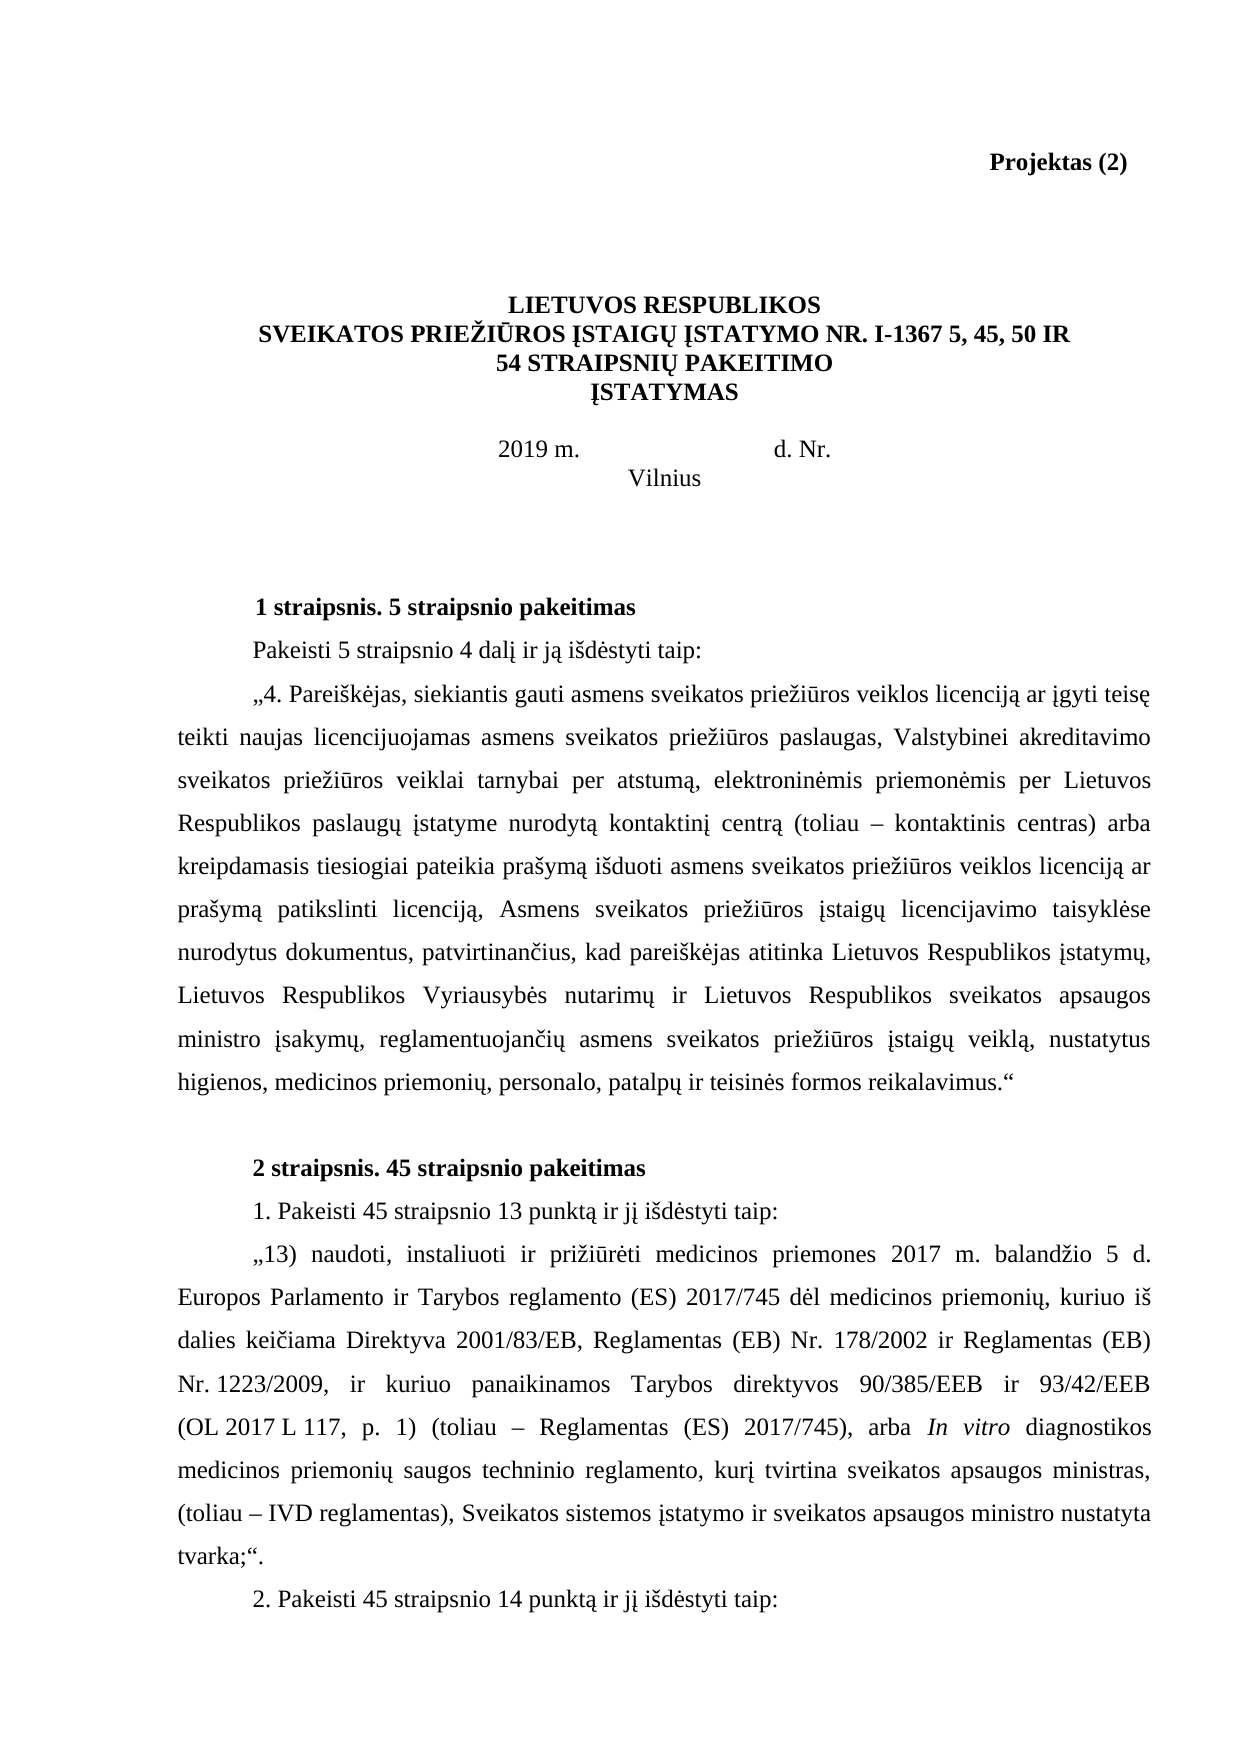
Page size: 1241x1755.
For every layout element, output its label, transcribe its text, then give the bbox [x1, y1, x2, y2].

text LIETUVOS RESPUBLIKOS [177, 291, 1152, 319]
text „4. Pareiškėjas, siekiantis gauti asmens sveikatos priežiūros veiklos licenciją ar įgyti teisę teikti naujas licencijuojamas asmens sveikatos priežiūros paslaugas, Valstybinei akreditavimo sveikatos priežiūros veiklai tarnybai per atstumą, elektroninėmis priemonėmis per Lietuvos Respublikos paslaugų įstatyme nurodytą kontaktinį centrą (toliau – kontaktinis centras) arba kreipdamasis tiesiogiai pateikia prašymą išduoti asmens sveikatos priežiūros veiklos licenciją ar prašymą patikslinti licenciją, Asmens sveikatos priežiūros įstaigų licencijavimo taisyklėse nurodytus dokumentus, patvirtinančius, kad pareiškėjas atitinka Lietuvos Respublikos įstatymų, Lietuvos Respublikos Vyriausybės nutarimų ir Lietuvos Respublikos sveikatos apsaugos ministro įsakymų, reglamentuojančių asmens sveikatos priežiūros įstaigų veiklą, nustatytus higienos, medicinos priemonių, personalo, patalpų ir teisinės formos reikalavimus.“ [177, 679, 1152, 1096]
text Vilnius [177, 463, 1152, 492]
text SVEIKATOS PRIEŽIŪROS ĮSTAIGŲ ĮSTATYMO NR. I-1367 5, 45, 50 IR 54 straipsniŲ PAKEITIMO ĮSTATYMAS [177, 319, 1152, 406]
text „13) naudoti, instaliuoti ir prižiūrėti medicinos priemones 2017 m. balandžio 5 d. Europos Parlamento ir Tarybos reglamento (ES) 2017/745 dėl medicinos priemonių, kuriuo iš dalies keičiama Direktyva 2001/83/EB, Reglamentas (EB) Nr. 178/2002 ir Reglamentas (EB) Nr. 1223/2009, ir kuriuo panaikinamos Tarybos direktyvos 90/385/EEB ir 93/42/EEB (OL 2017 L 117, p. 1) (toliau – Reglamentas (ES) 2017/745), arba In vitro diagnostikos medicinos priemonių saugos techninio reglamento, kurį tvirtina sveikatos apsaugos ministras, (toliau – IVD reglamentas), Sveikatos sistemos įstatymo ir sveikatos apsaugos ministro nustatyta tvarka;“. [177, 1239, 1152, 1570]
text 1. Pakeisti 45 straipsnio 13 punktą ir jį išdėstyti taip: [177, 1196, 1152, 1225]
text Pakeisti 5 straipsnio 4 dalį ir ją išdėstyti taip: [177, 636, 1152, 664]
text 1 straipsnis. 5 straipsnio pakeitimas [177, 592, 1152, 621]
text 2 straipsnis. 45 straipsnio pakeitimas [177, 1153, 1152, 1182]
text 2019 m. d. Nr. [177, 434, 1152, 463]
text Projektas (2) [704, 147, 1152, 176]
text 2. Pakeisti 45 straipsnio 14 punktą ir jį išdėstyti taip: [177, 1584, 1152, 1613]
